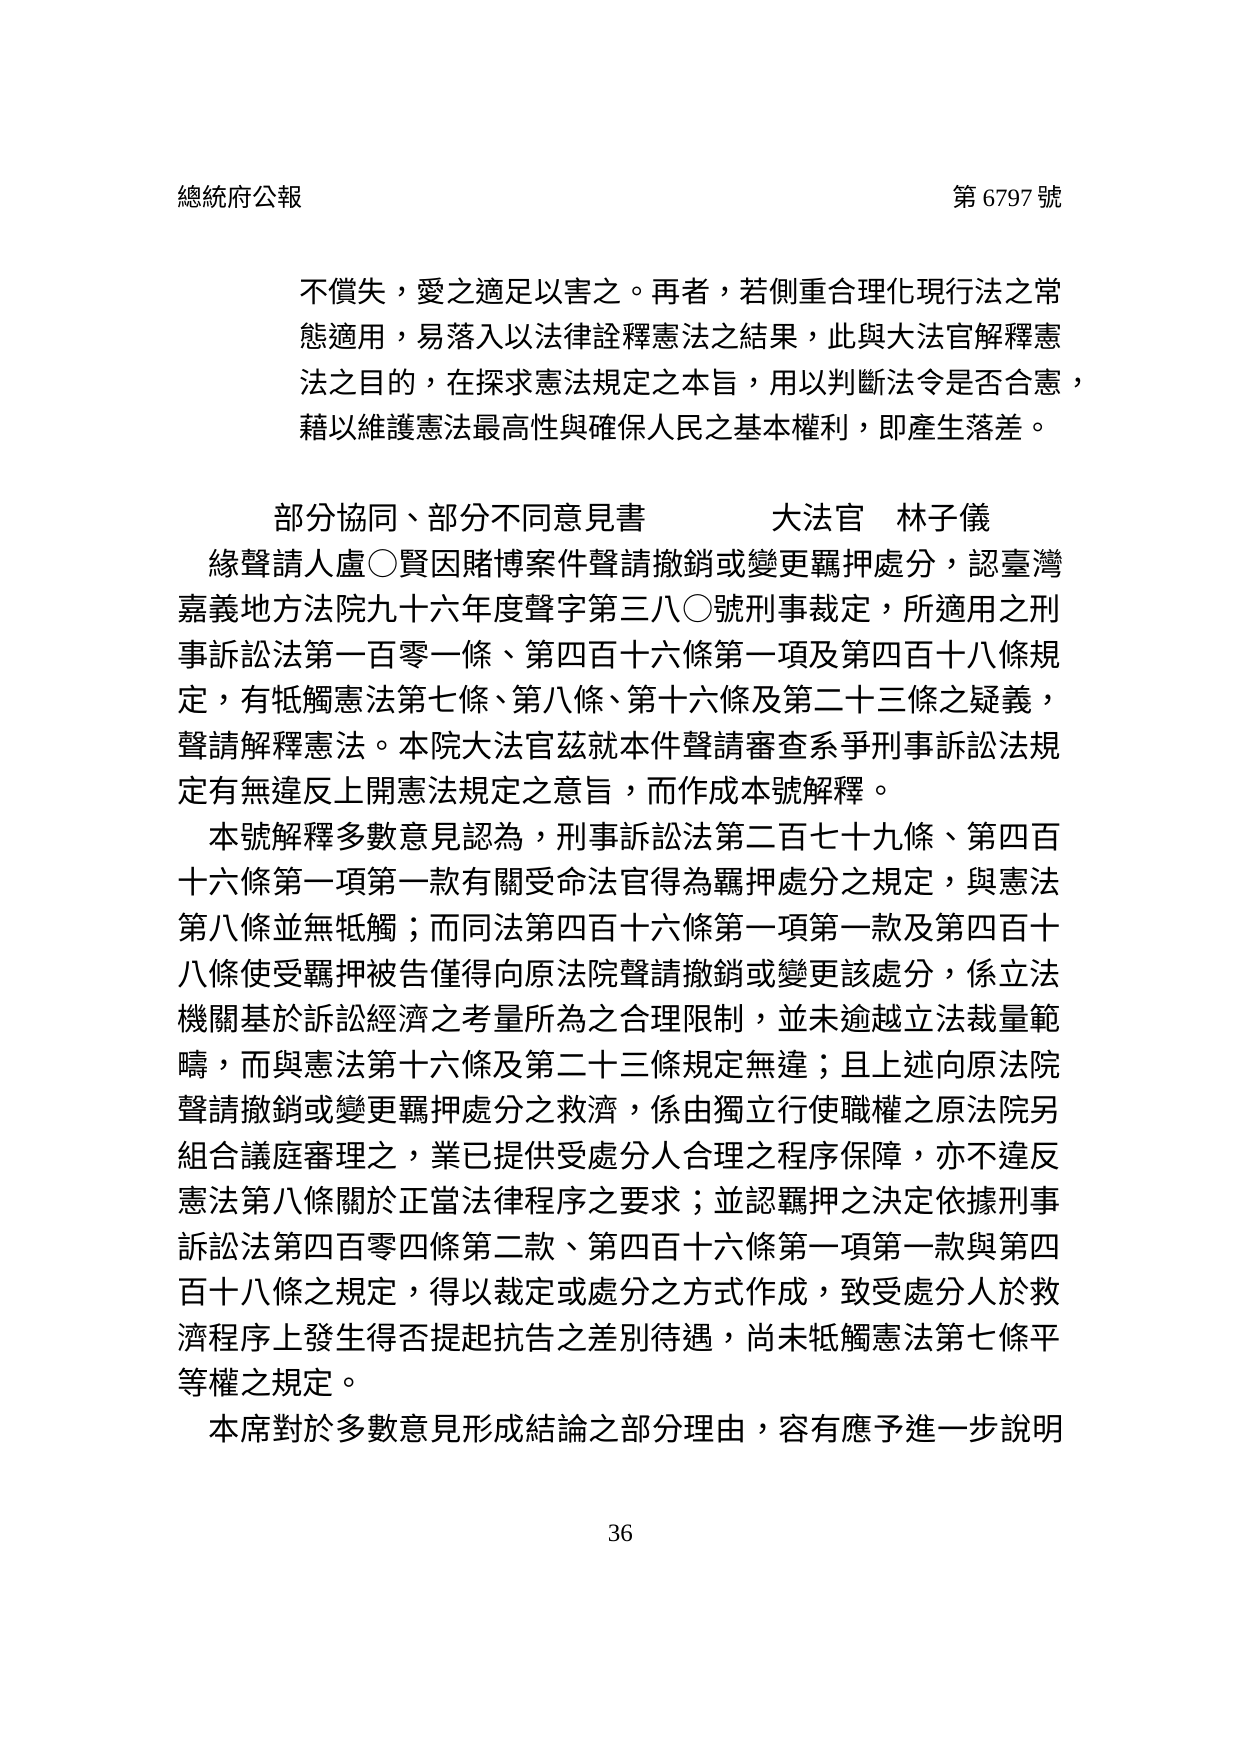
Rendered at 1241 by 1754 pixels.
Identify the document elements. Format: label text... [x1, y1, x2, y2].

text 本席對於多數意見形成結論之部分理由，容有應予進一步說明 [177, 1404, 1063, 1449]
text 註九：國家保護基本權利愈周全，在程序及組織上相對的必須愈完備，當然需要運用更多的資源、寬容與耐心，公權力相對的亦會受到一定制約。若因此獲得人民信賴與支持，方是司法資源挹注源源不絕的保證。反之，節約司法人力資源、講求程序進行速捷的結果，若未同時提昇司法品質，甚至有人權保障不周的疑慮，因而減低人民支持與信賴司法之熱忱，將得不償失，愛之適足以害之。再者，若側重合理化現行法之常態適用，易落入以法律詮釋憲法之結果，此與大法官解釋憲法之目的，在探求憲法規定之本旨，用以判斷法令是否合憲，藉以維護憲法最高性與確保人民之基本權利，即產生落差。 [210, 266, 1063, 448]
text 本號解釋多數意見認為，刑事訴訟法第二百七十九條、第四百十六條第一項第一款有關受命法官得為羈押處分之規定，與憲法第八條並無牴觸；而同法第四百十六條第一項第一款及第四百十八條使受羈押被告僅得向原法院聲請撤銷或變更該處分，係立法機關基於訴訟經濟之考量所為之合理限制，並未逾越立法裁量範疇，而與憲法第十六條及第二十三條規定無違；且上述向原法院聲請撤銷或變更羈押處分之救濟，係由獨立行使職權之原法院另組合議庭審理之，業已提供受處分人合理之程序保障，亦不違反憲法第八條關於正當法律程序之要求；並認羈押之決定依據刑事訴訟法第四百零四條第二款、第四百十六條第一項第一款與第四百十八條之規定，得以裁定或處分之方式作成，致受處分人於救濟程序上發生得否提起抗告之差別待遇，尚未牴觸憲法第七條平等權之規定。 [177, 812, 1063, 1404]
text 部分協同、部分不同意見書 大法官 林子儀 [273, 493, 990, 539]
text 緣聲請人盧○賢因賭博案件聲請撤銷或變更羈押處分，認臺灣嘉義地方法院九十六年度聲字第三八○號刑事裁定，所適用之刑事訴訟法第一百零一條、第四百十六條第一項及第四百十八條規定，有牴觸憲法第七條、第八條、第十六條及第二十三條之疑義，聲請解釋憲法。本院大法官茲就本件聲請審查系爭刑事訴訟法規定有無違反上開憲法規定之意旨，而作成本號解釋。 [177, 539, 1063, 812]
